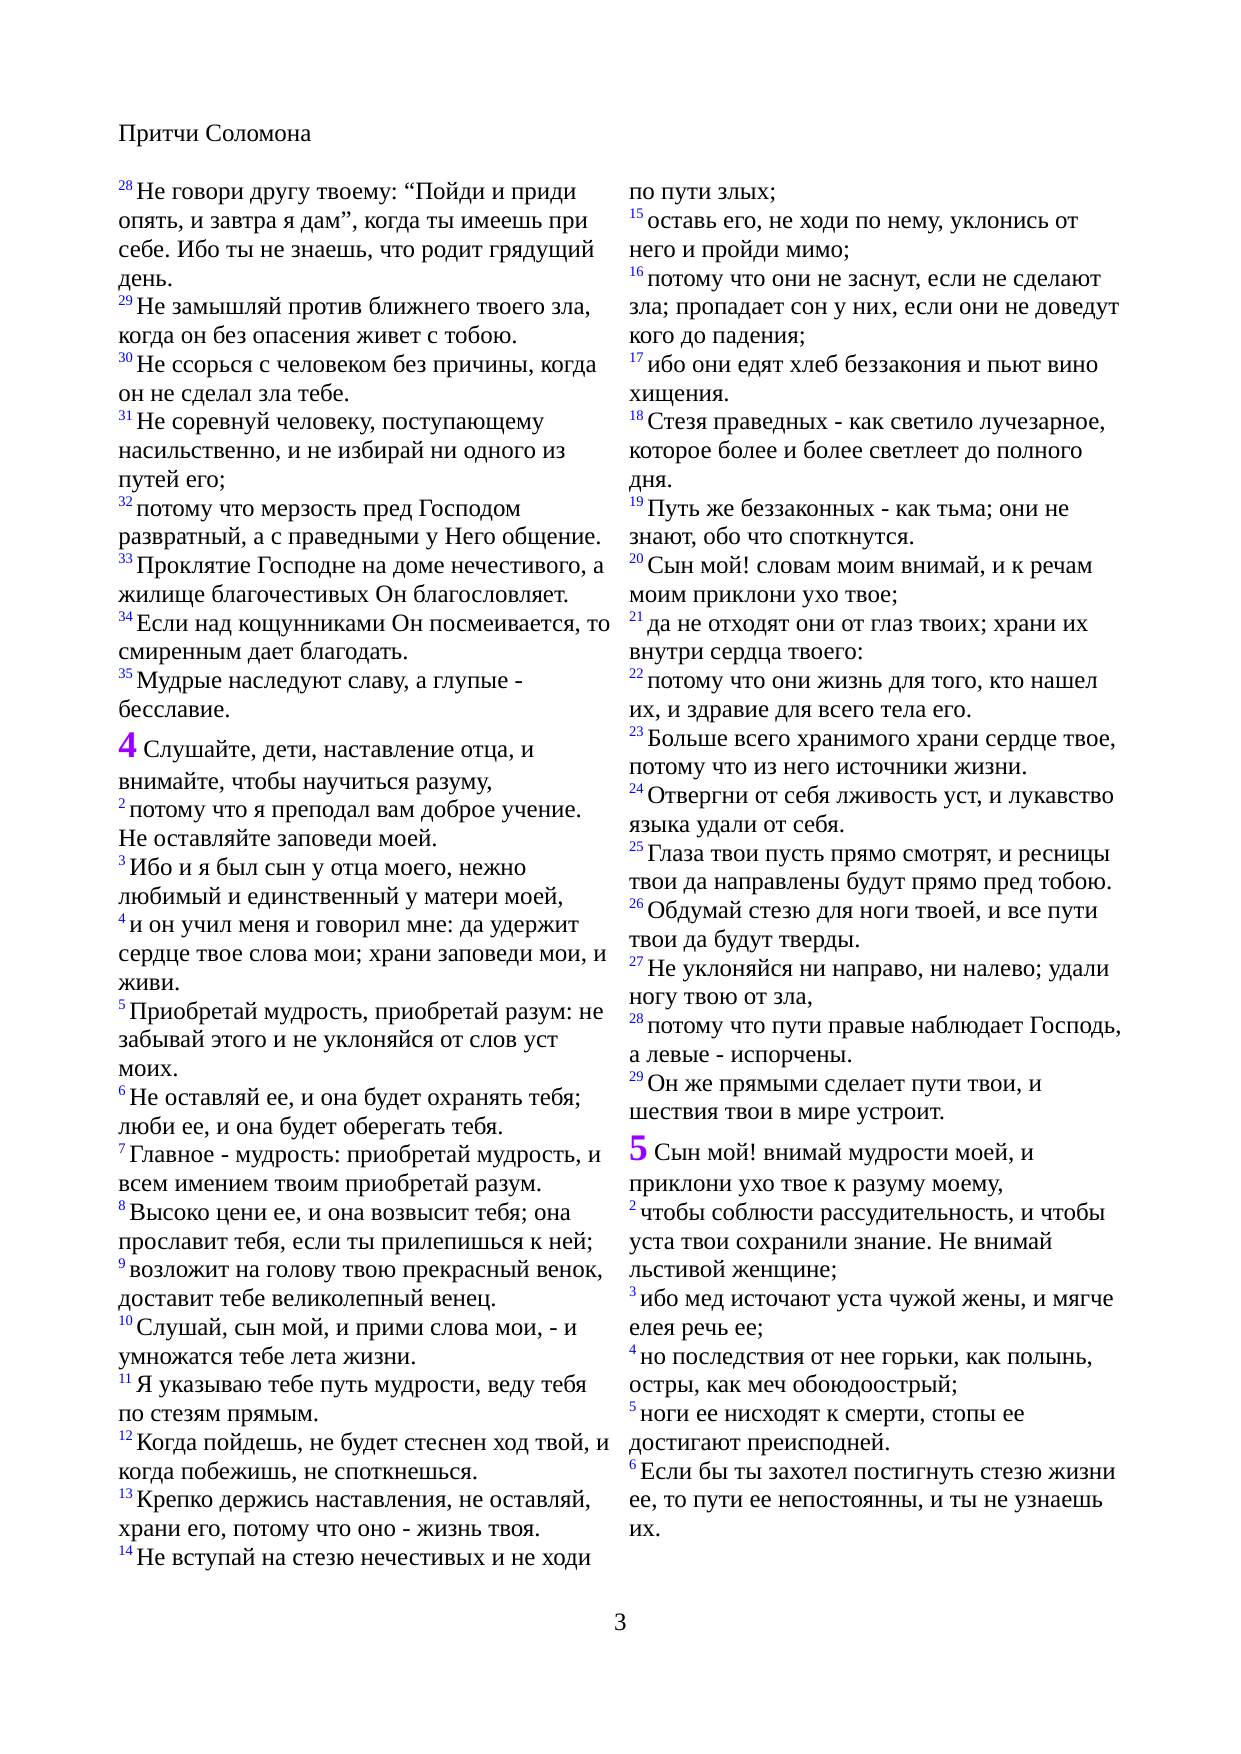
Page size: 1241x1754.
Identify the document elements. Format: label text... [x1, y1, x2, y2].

text 35 Мудрые наследуют славу, а глупые - бесславие. [118, 665, 611, 723]
text 28 потому что пути правые наблюдает Господь, а левые - испорчены. [629, 1010, 1122, 1068]
text 32 потому что мерзость пред Господом развратный, а с праведными у Него общение. [118, 493, 611, 550]
text 26 Обдумай стезю для ноги твоей, и все пути твои да будут тверды. [629, 895, 1122, 953]
text 15 оставь его, не ходи по нему, уклонись от него и пройди мимо; [629, 205, 1122, 263]
text 27 Не уклоняйся ни направо, ни налево; удали ногу твою от зла, [629, 953, 1122, 1010]
text 23 Больше всего хранимого храни сердце твое, потому что из него источники жизни. [629, 723, 1122, 780]
text 31 Не соревнуй человеку, поступающему насильственно, и не избирай ни одного из путей его; [118, 406, 611, 493]
text 5 ноги ее нисходят к смерти, стопы ее достигают преисподней. [629, 1398, 1122, 1456]
text 24 Отвергни от себя лживость уст, и лукавство языка удали от себя. [629, 780, 1122, 838]
text 4 и он учил меня и говорил мне: да удержит сердце твое слова мои; храни заповеди мои, и живи. [118, 909, 611, 996]
text 33 Проклятие Господне на доме нечестивого, а жилище благочестивых Он благословляет. [118, 550, 611, 608]
text 4 но последствия от нее горьки, как полынь, остры, как меч обоюдоострый; [629, 1341, 1122, 1398]
text 18 Стезя праведных - как светило лучезарное, которое более и более светлеет до полного дня. [629, 406, 1122, 493]
text 3 Ибо и я был сын у отца моего, нежно любимый и единственный у матери моей, [118, 852, 611, 909]
text 5 Приобретай мудрость, приобретай разум: не забывай этого и не уклоняйся от слов уст моих. [118, 996, 611, 1082]
text 8 Высоко цени ее, и она возвысит тебя; она прославит тебя, если ты прилепишься к ней; [118, 1197, 611, 1254]
text 11 Я указываю тебе путь мудрости, веду тебя по стезям прямым. [118, 1369, 611, 1427]
text 25 Глаза твои пусть прямо смотрят, и ресницы твои да направлены будут прямо пред тобою. [629, 838, 1122, 895]
text 5 Сын мой! внимай мудрости моей, и приклони ухо твое к разуму моему, [629, 1125, 1122, 1197]
text 6 Не оставляй ее, и она будет охранять тебя; люби ее, и она будет оберегать тебя. [118, 1082, 611, 1139]
text 20 Сын мой! словам моим внимай, и к речам моим приклони ухо твое; [629, 550, 1122, 608]
text 34 Если над кощунниками Он посмеивается, то смиренным дает благодать. [118, 608, 611, 665]
text 4 Слушайте, дети, наставление отца, и внимайте, чтобы научиться разуму, [118, 723, 611, 794]
text 16 потому что они не заснут, если не сделают зла; пропадает сон у них, если они не доведут кого до падения; [629, 263, 1122, 349]
text 29 Не замышляй против ближнего твоего зла, когда он без опасения живет с тобою. [118, 291, 611, 349]
text 17 ибо они едят хлеб беззакония и пьют вино хищения. [629, 349, 1122, 406]
text 9 возложит на голову твою прекрасный венок, доставит тебе великолепный венец. [118, 1254, 611, 1312]
text 2 чтобы соблюсти рассудительность, и чтобы уста твои сохранили знание. Не внимай льстивой женщине; [629, 1197, 1122, 1283]
text 21 да не отходят они от глаз твоих; храни их внутри сердца твоего: [629, 608, 1122, 665]
text 22 потому что они жизнь для того, кто нашел их, и здравие для всего тела его. [629, 665, 1122, 723]
text 19 Путь же беззаконных - как тьма; они не знают, обо что споткнутся. [629, 493, 1122, 550]
text 6 Если бы ты захотел постигнуть стезю жизни ее, то пути ее непостоянны, и ты не узнаешь их. [629, 1456, 1122, 1542]
text 30 Не ссорься с человеком без причины, когда он не сделал зла тебе. [118, 349, 611, 406]
text 29 Он же прямыми сделает пути твои, и шествия твои в мире устроит. [629, 1068, 1122, 1125]
text по пути злых; [629, 176, 1122, 205]
text 10 Слушай, сын мой, и прими слова мои, - и умножатся тебе лета жизни. [118, 1312, 611, 1369]
text 2 потому что я преподал вам доброе учение. Не оставляйте заповеди моей. [118, 794, 611, 852]
text 13 Крепко держись наставления, не оставляй, храни его, потому что оно - жизнь твоя. [118, 1484, 611, 1542]
text 28 Не говори другу твоему: “Пойди и приди опять, и завтра я дам”, когда ты имеешь при себе. Ибо ты не знаешь, что родит грядущий день. [118, 176, 611, 291]
text 7 Главное - мудрость: приобретай мудрость, и всем имением твоим приобретай разум. [118, 1139, 611, 1197]
text 14 Не вступай на стезю нечестивых и не ходи [118, 1542, 611, 1571]
text 12 Когда пойдешь, не будет стеснен ход твой, и когда побежишь, не споткнешься. [118, 1427, 611, 1484]
text 3 ибо мед источают уста чужой жены, и мягче елея речь ее; [629, 1283, 1122, 1341]
